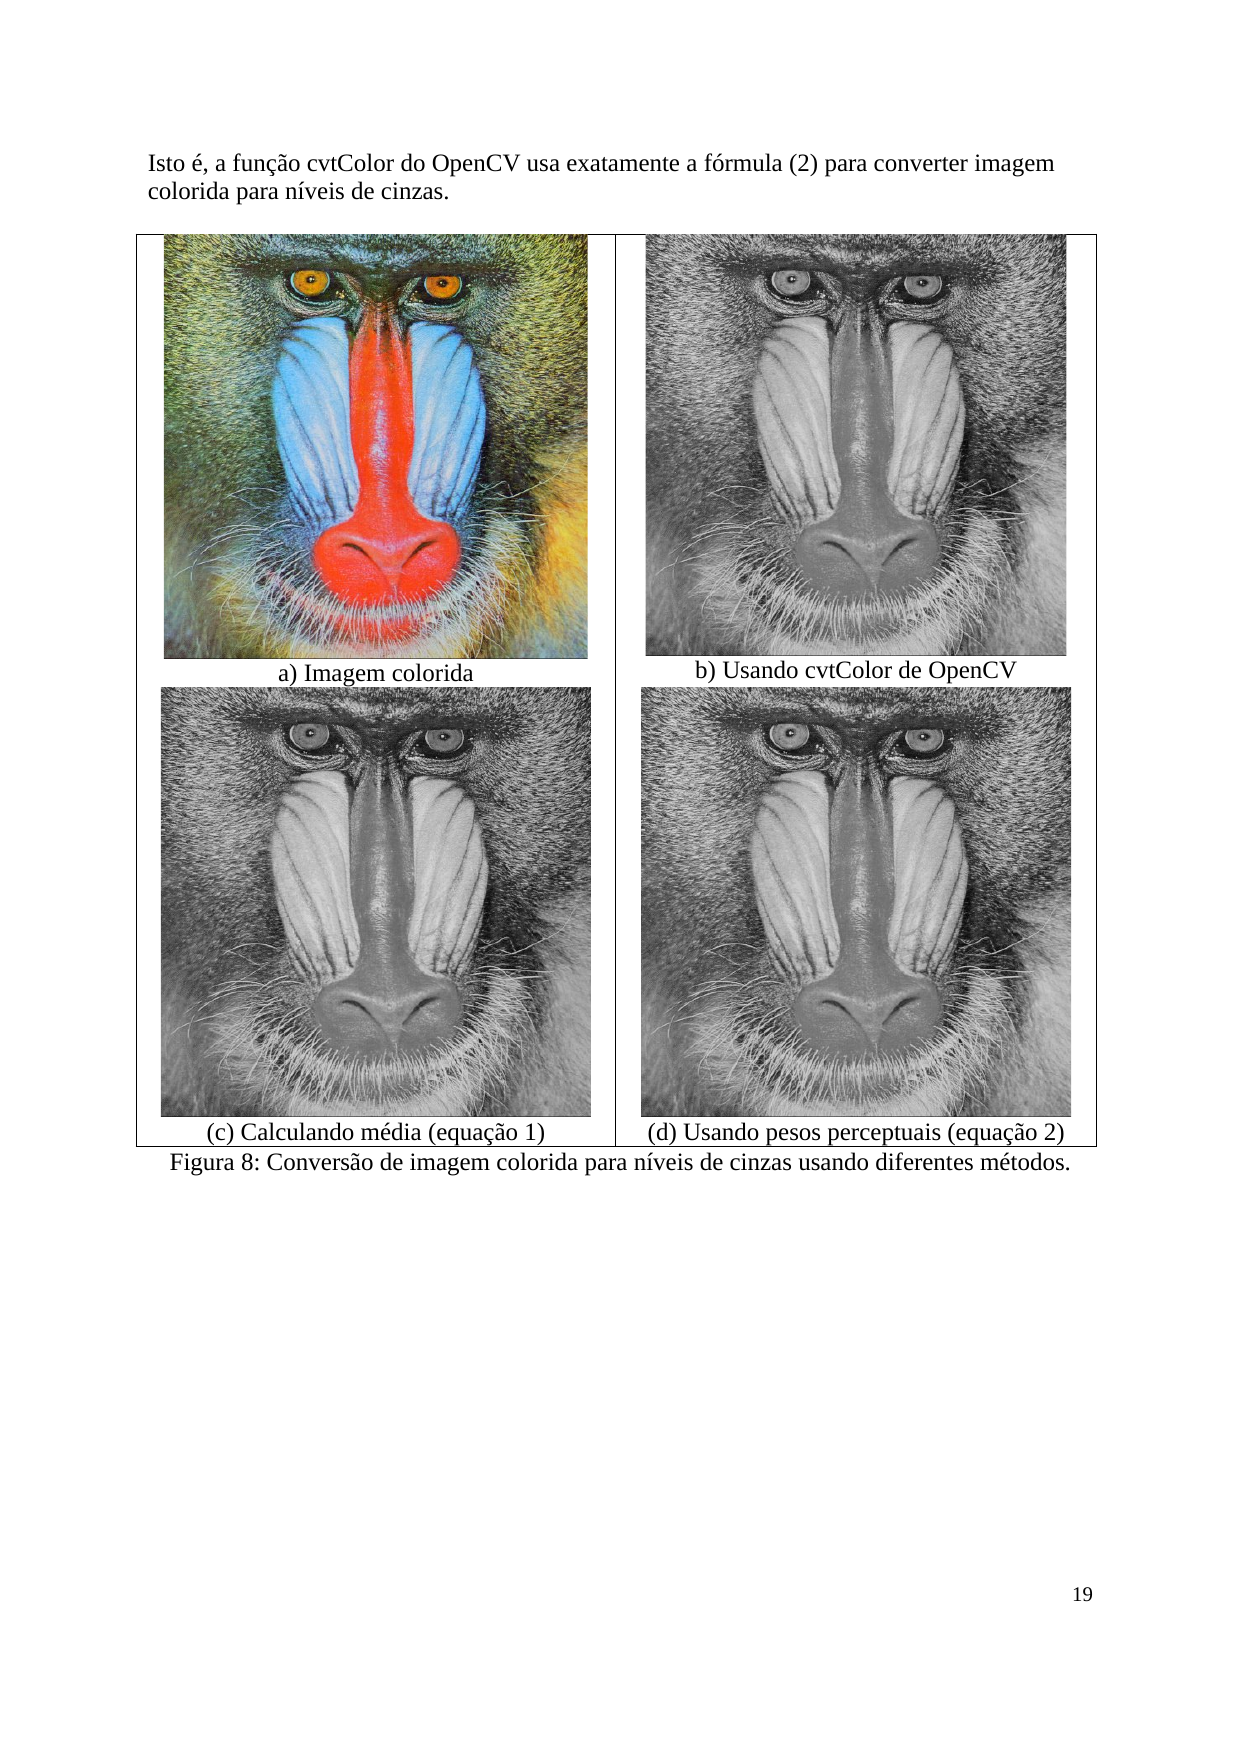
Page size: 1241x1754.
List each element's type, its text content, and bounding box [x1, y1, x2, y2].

text Figura 8: Conversão de imagem colorida para níveis de cinzas usando diferentes métodos. [148, 1147, 1092, 1176]
picture [163, 234, 588, 659]
table_header a) Imagem colorida [137, 235, 615, 687]
table_header b) Usando cvtColor de OpenCV [616, 235, 1096, 687]
table_cell (d) Usando pesos perceptuais (equação 2) [616, 687, 1096, 1146]
text Isto é, a função cvtColor do OpenCV usa exatamente a fórmula (2) para converter imagem colorida para níveis de cinzas. [148, 148, 1092, 205]
table_cell (c) Calculando média (equação 1) [137, 687, 615, 1146]
